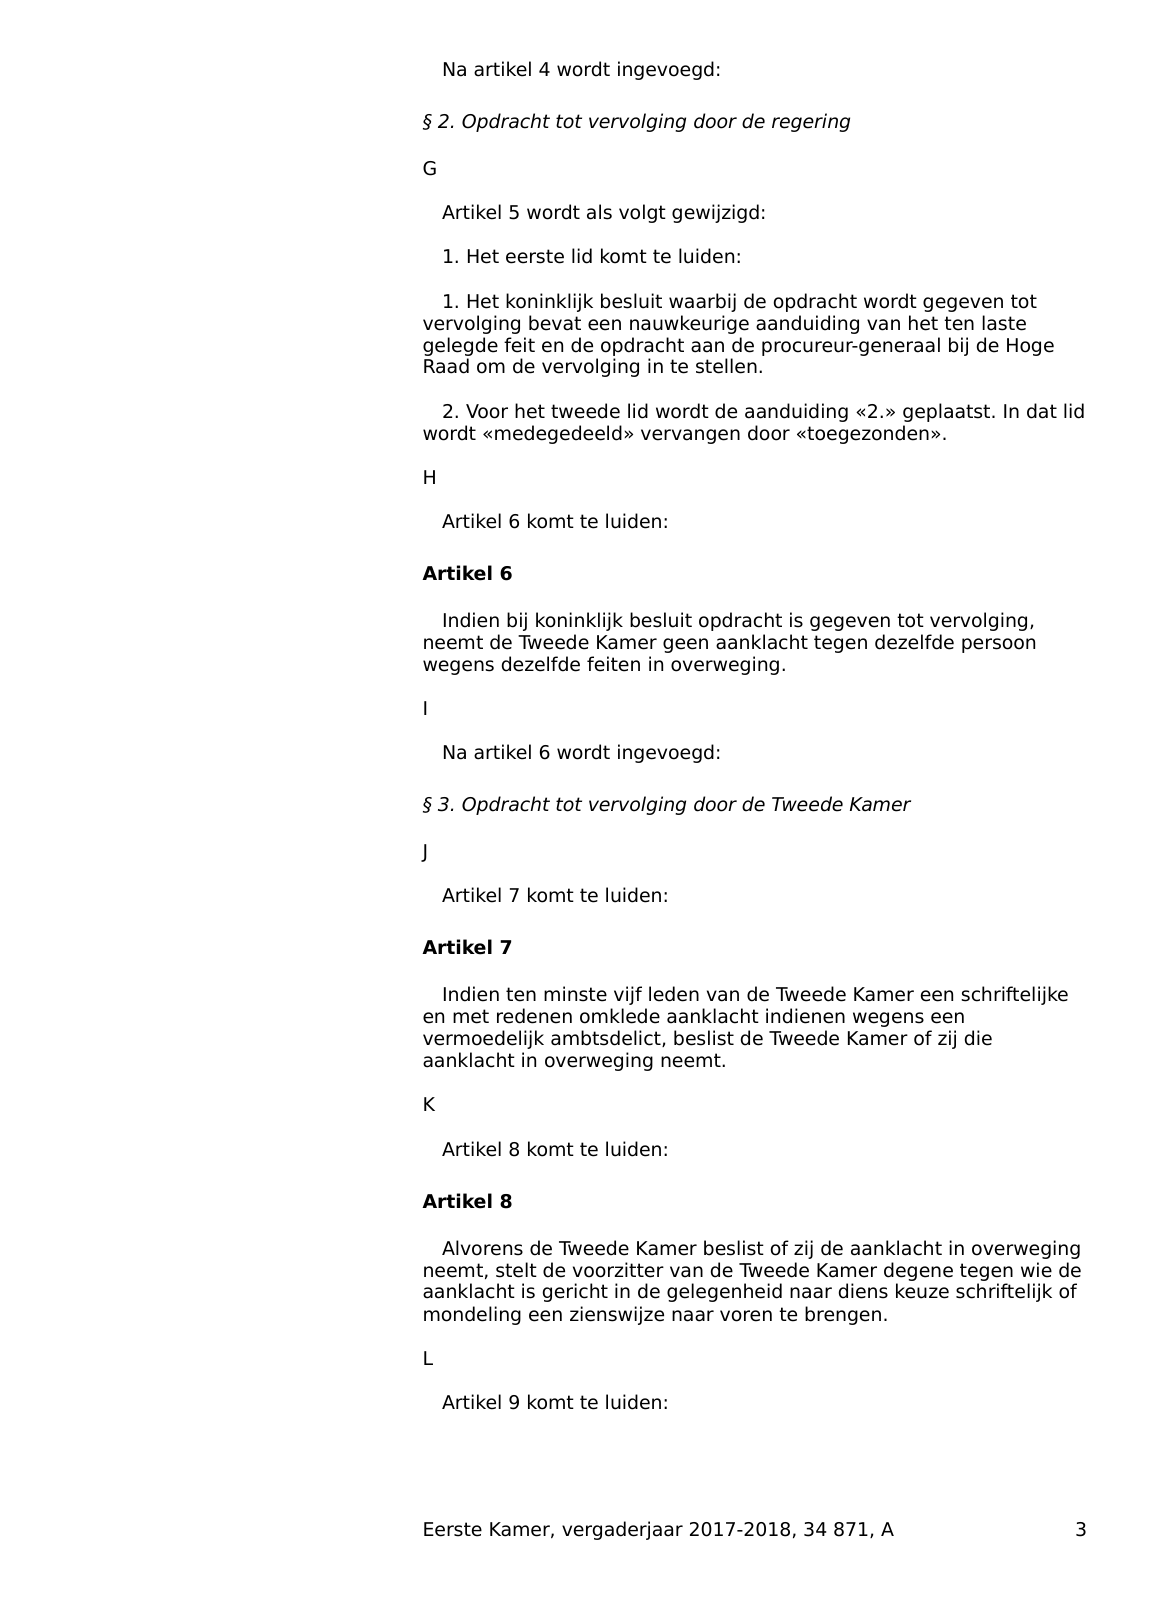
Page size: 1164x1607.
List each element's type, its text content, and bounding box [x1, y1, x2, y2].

text K [422, 1094, 1087, 1116]
text Artikel 8 komt te luiden: [422, 1138, 1087, 1161]
text Artikel 6 komt te luiden: [422, 511, 1087, 533]
text J [422, 841, 1087, 863]
text L [422, 1348, 1087, 1369]
text Artikel 9 komt te luiden: [422, 1392, 1087, 1414]
subtitle Artikel 7 [422, 937, 1087, 959]
text 2. Voor het tweede lid wordt de aanduiding «2.» geplaatst. In dat lid wordt «medegedeeld» vervangen door «toegezonden». [422, 401, 1087, 444]
text Artikel 7 komt te luiden: [422, 885, 1087, 907]
text H [422, 467, 1087, 489]
text Artikel 5 wordt als volgt gewijzigd: [422, 202, 1087, 224]
text 1. Het eerste lid komt te luiden: [422, 246, 1087, 268]
text G [422, 158, 1087, 180]
subtitle Artikel 8 [422, 1191, 1087, 1212]
text Na artikel 6 wordt ingevoegd: [422, 742, 1087, 764]
text Indien bij koninklijk besluit opdracht is gegeven tot vervolging, neemt de Tweede Kamer geen aanklacht tegen dezelfde persoon wegens dezelfde feiten in overweging. [422, 610, 1087, 676]
subtitle § 2. Opdracht tot vervolging door de regering [422, 111, 1087, 133]
text Indien ten minste vijf leden van de Tweede Kamer een schriftelijke en met redenen omklede aanklacht indienen wegens een vermoedelijk ambtsdelict, beslist de Tweede Kamer of zij die aanklacht in overweging neemt. [422, 984, 1087, 1072]
text I [422, 698, 1087, 720]
text Na artikel 4 wordt ingevoegd: [422, 59, 1087, 81]
subtitle § 3. Opdracht tot vervolging door de Tweede Kamer [422, 794, 1087, 816]
subtitle Artikel 6 [422, 563, 1087, 585]
text Alvorens de Tweede Kamer beslist of zij de aanklacht in overweging neemt, stelt de voorzitter van de Tweede Kamer degene tegen wie de aanklacht is gericht in de gelegenheid naar diens keuze schriftelijk of mondeling een zienswijze naar voren te brengen. [422, 1237, 1087, 1325]
text 1. Het koninklijk besluit waarbij de opdracht wordt gegeven tot vervolging bevat een nauwkeurige aanduiding van het ten laste gelegde feit en de opdracht aan de procureur-generaal bij de Hoge Raad om de vervolging in te stellen. [422, 291, 1087, 378]
